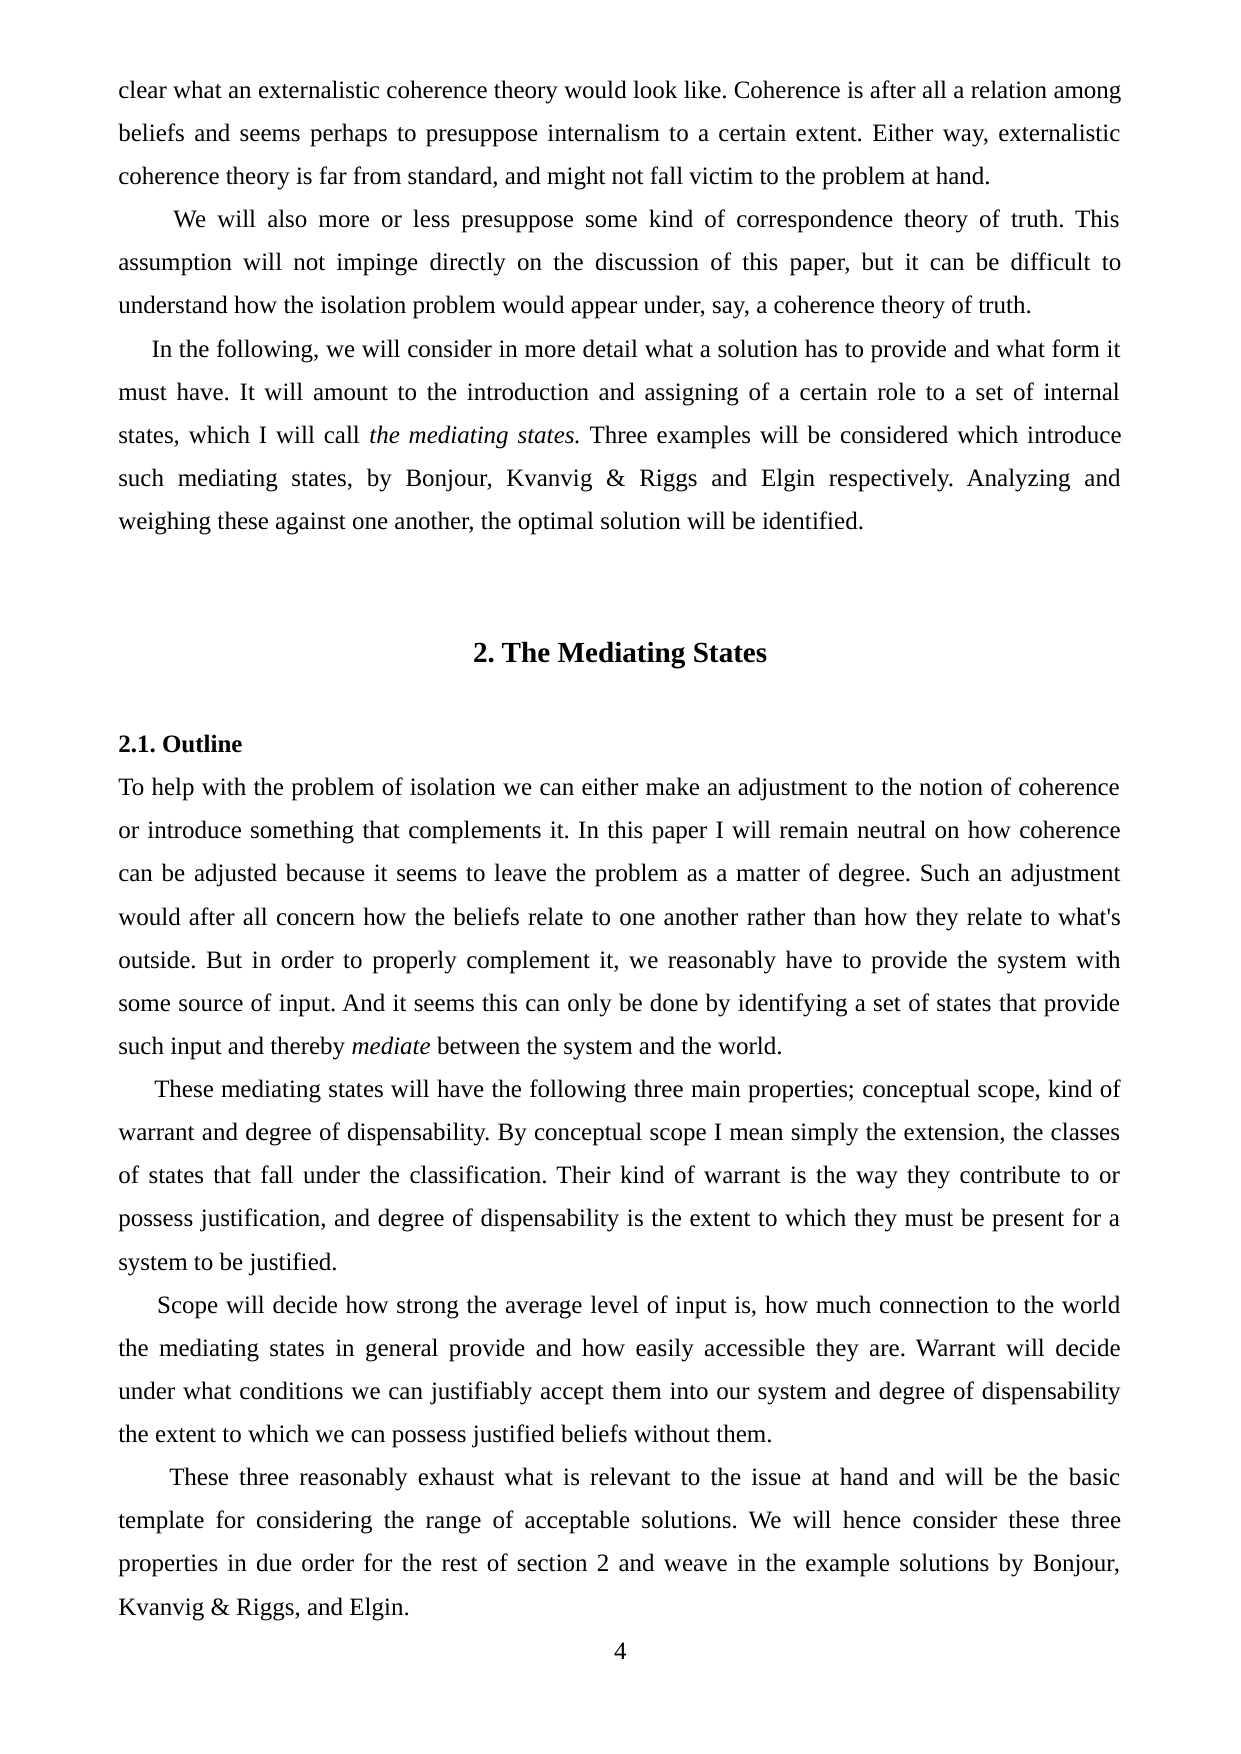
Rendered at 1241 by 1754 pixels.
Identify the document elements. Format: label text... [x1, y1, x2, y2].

text Scope will decide how strong the average level of input is, how much connection to the world the mediating states in general provide and how easily accessible they are. Warrant will decide under what conditions we can justifiably accept them into our system and degree of dispensability the extent to which we can possess justified beliefs without them. [118, 1290, 1122, 1448]
text We will also more or less presuppose some kind of correspondence theory of truth. This assumption will not impinge directly on the discussion of this paper, but it can be difficult to understand how the isolation problem would appear under, say, a coherence theory of truth. [118, 204, 1122, 319]
text 2.1. Outline [118, 729, 1122, 758]
text These mediating states will have the following three main properties; conceptual scope, kind of warrant and degree of dispensability. By conceptual scope I mean simply the extension, the classes of states that fall under the classification. Their kind of warrant is the way they contribute to or possess justification, and degree of dispensability is the extent to which they must be present for a system to be justified. [118, 1074, 1122, 1275]
text 2. The Mediating States [118, 636, 1122, 669]
text To help with the problem of isolation we can either make an adjustment to the notion of coherence or introduce something that complements it. In this paper I will remain neutral on how coherence can be adjusted because it seems to leave the problem as a matter of degree. Such an adjustment would after all concern how the beliefs relate to one another rather than how they relate to what's outside. But in order to properly complement it, we reasonably have to provide the system with some source of input. And it seems this can only be done by identifying a set of states that provide such input and thereby mediate between the system and the world. [118, 772, 1122, 1060]
text clear what an externalistic coherence theory would look like. Coherence is after all a relation among beliefs and seems perhaps to presuppose internalism to a certain extent. Either way, externalistic coherence theory is far from standard, and might not fall victim to the problem at hand. [118, 75, 1122, 190]
text In the following, we will consider in more detail what a solution has to provide and what form it must have. It will amount to the introduction and assigning of a certain role to a set of internal states, which I will call the mediating states. Three examples will be considered which introduce such mediating states, by Bonjour, Kvanvig & Riggs and Elgin respectively. Analyzing and weighing these against one another, the optimal solution will be identified. [118, 334, 1122, 535]
text These three reasonably exhaust what is relevant to the issue at hand and will be the basic template for considering the range of acceptable solutions. We will hence consider these three properties in due order for the rest of section 2 and weave in the example solutions by Bonjour, Kvanvig & Riggs, and Elgin. [118, 1462, 1122, 1620]
